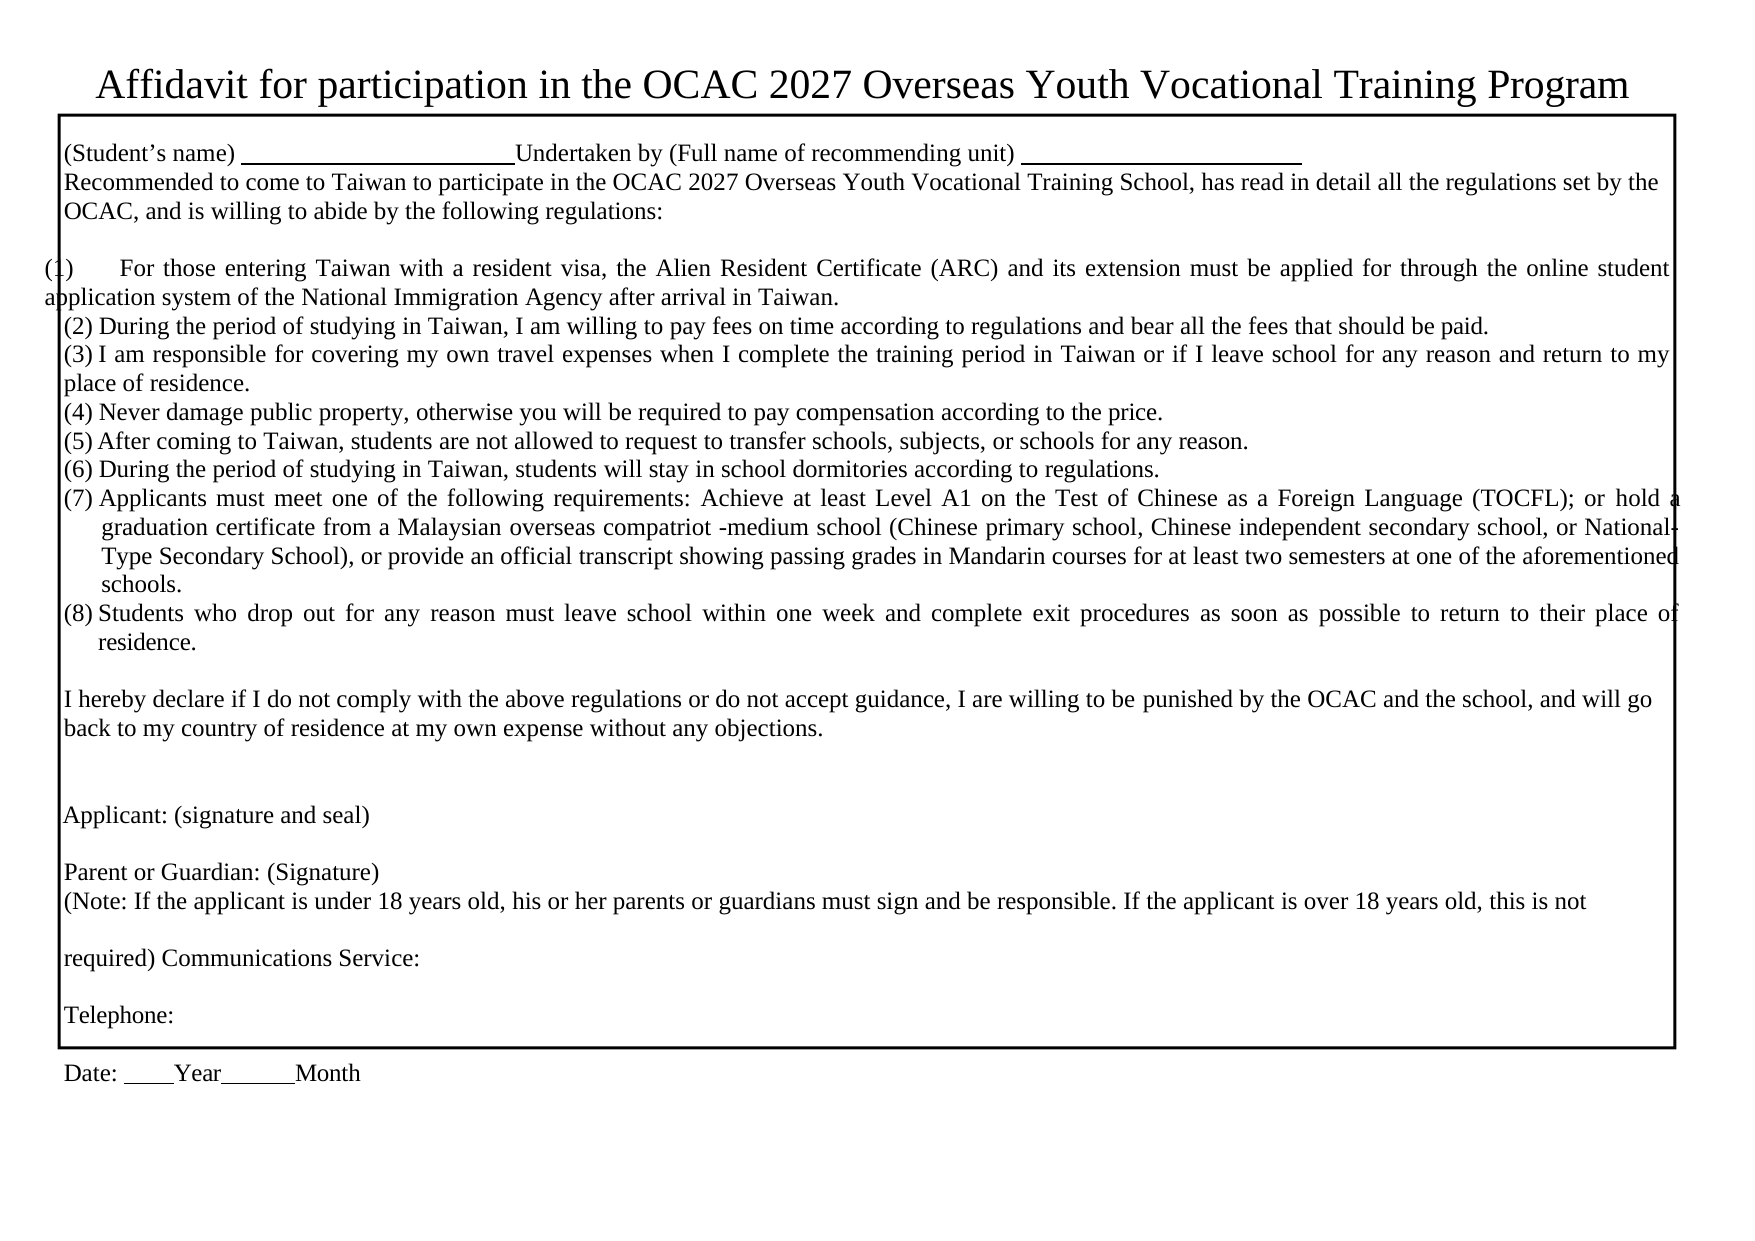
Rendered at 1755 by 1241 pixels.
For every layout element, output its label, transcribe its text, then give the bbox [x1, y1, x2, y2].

list Never damage public property, otherwise you will be required to pay compensation according to the price. [63, 397, 1673, 426]
list I am responsible for covering my own travel expenses when I complete the training period in Taiwan or if I leave school for any reason and return to my place of residence. [63, 339, 1671, 397]
text Date: Year Month [63, 1058, 1680, 1086]
text (Note: If the applicant is under 18 years old, his or her parents or guardians must sign and be responsible. If the applicant is over 18 years old, this is not required) Communications Service: [63, 886, 1673, 972]
list During the period of studying in Taiwan, I am willing to pay fees on time according to regulations and bear all the fees that should be paid. [63, 311, 1673, 339]
text Recommended to come to Taiwan to participate in the OCAC 2027 Overseas Youth Vocational Training School, has read in detail all the regulations set by the OCAC, and is willing to abide by the following regulations: [63, 167, 1673, 224]
list Applicants must meet one of the following requirements: Achieve at least Level A1 on the Test of Chinese as a Foreign Language (TOCFL); or hold a graduation certificate from a Malaysian overseas compatriot -medium school (Chinese primary school, Chinese independent secondary school, or National-Type Secondary School), or provide an official transcript showing passing grades in Mandarin courses for at least two semesters at one of the aforementioned schools. [63, 483, 1673, 598]
text Telephone: [63, 1000, 1673, 1029]
text I hereby declare if I do not comply with the above regulations or do not accept guidance, I are willing to be punished by the OCAC and the school, and will go back to my country of residence at my own expense without any objections. [63, 684, 1673, 742]
text Applicant: (signature and seal) Parent or Guardian: (Signature) [62, 771, 432, 886]
list For those entering Taiwan with a resident visa, the Alien Resident Certificate (ARC) and its extension must be applied for through the online student application system of the National Immigration Agency after arrival in Taiwan. [61, 253, 1671, 311]
text Affidavit for participation in the OCAC 2027 Overseas Youth Vocational Training Program [44, 59, 1680, 107]
text (Student’s name) Undertaken by (Full name of recommending unit) [63, 138, 1673, 167]
list After coming to Taiwan, students are not allowed to request to transfer schools, subjects, or schools for any reason. [63, 426, 1673, 454]
list Students who drop out for any reason must leave school within one week and complete exit procedures as soon as possible to return to their place of residence. [63, 598, 1673, 656]
list During the period of studying in Taiwan, students will stay in school dormitories according to regulations. [63, 454, 1673, 483]
